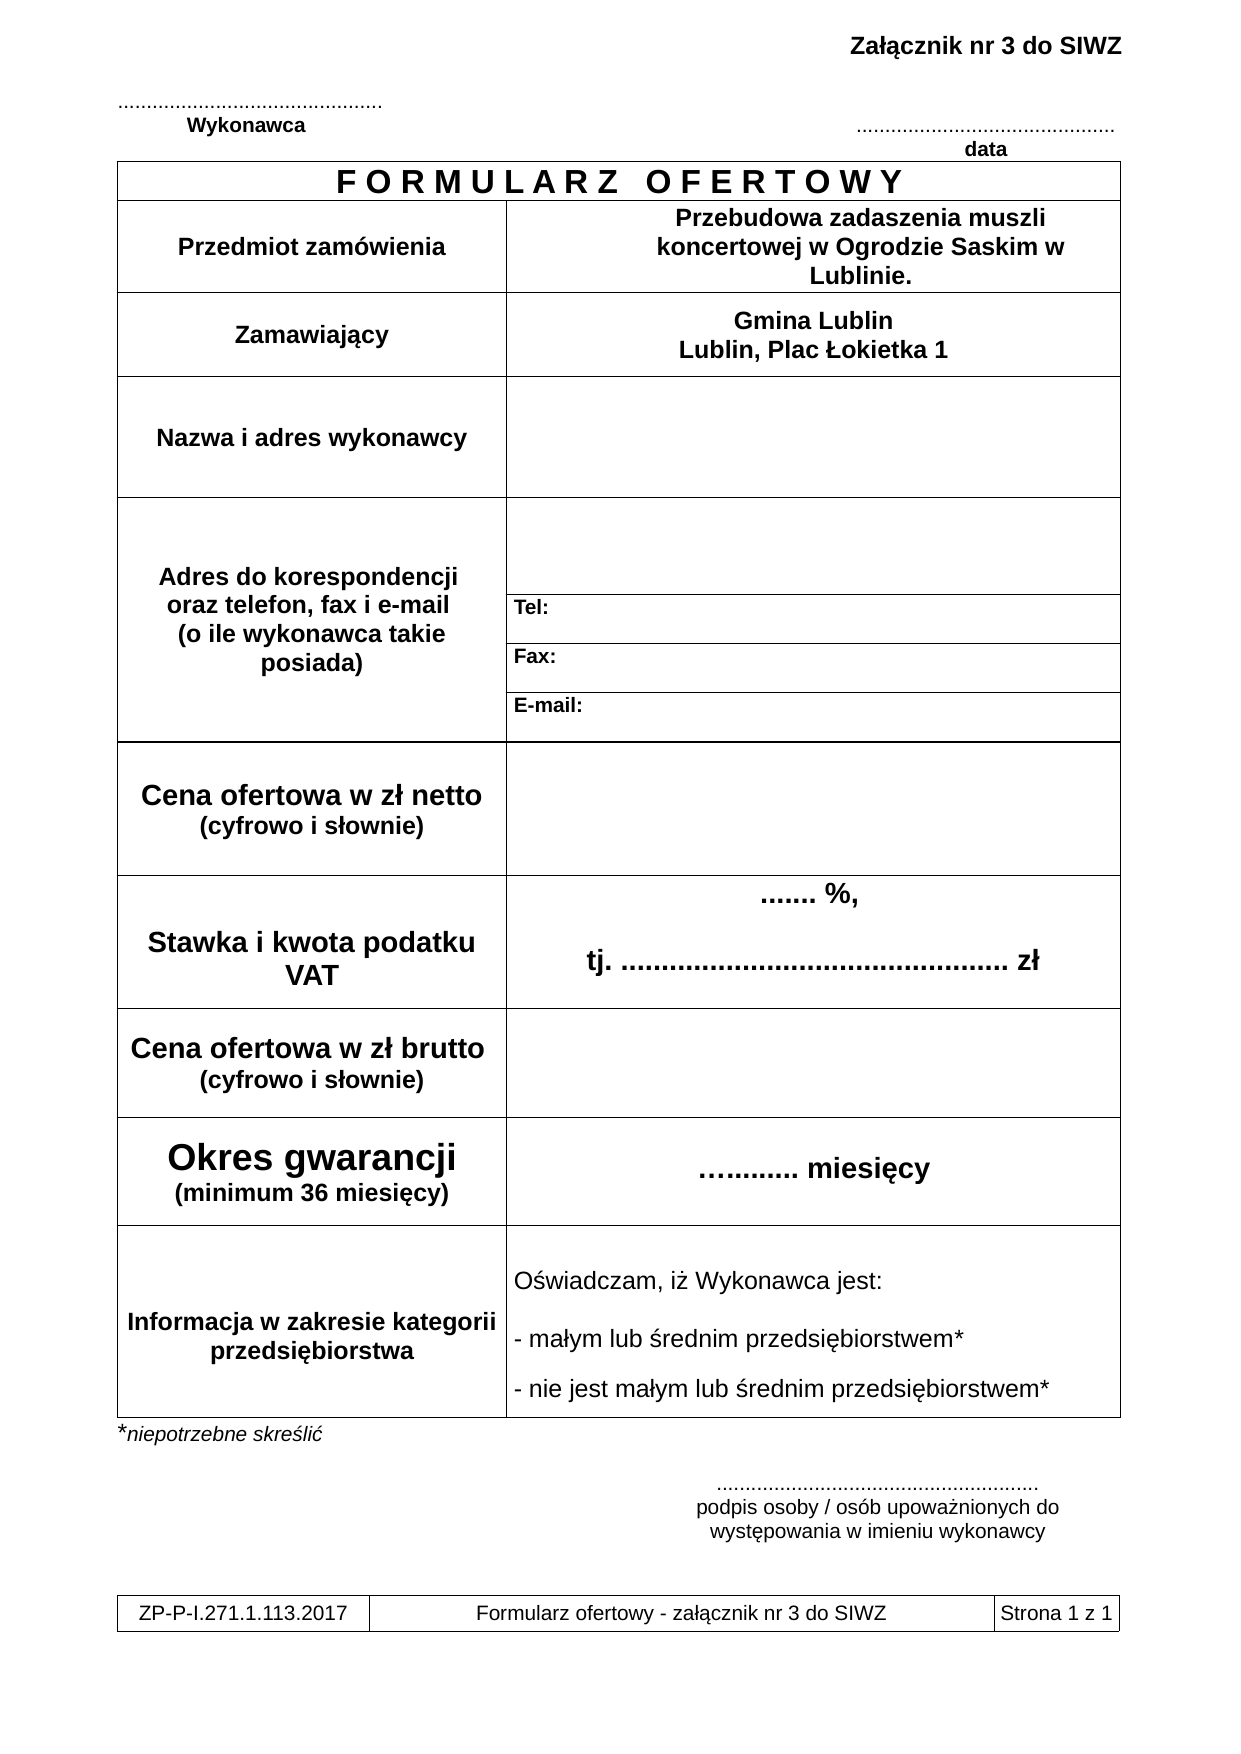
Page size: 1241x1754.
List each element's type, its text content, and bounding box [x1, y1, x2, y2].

text występowania w imieniu wykonawcy [560, 1519, 1122, 1543]
table_cell ....... %, tj. ................................................ zł [507, 876, 1120, 1007]
table_cell Stawka i kwota podatku VAT [118, 876, 506, 1007]
table_cell Przebudowa zadaszenia muszli koncertowej w Ogrodzie Saskim w Lublinie. [507, 201, 1120, 292]
table_cell Zamawiający [118, 293, 506, 376]
table_cell Cena ofertowa w zł brutto (cyfrowo i słownie) [118, 1009, 506, 1117]
table_cell [507, 377, 1120, 497]
table_header [507, 743, 1120, 874]
table_cell Fax: [507, 644, 1120, 692]
table_cell E-mail: [507, 693, 1120, 741]
table_cell Informacja w zakresie kategorii przedsiębiorstwa [118, 1226, 506, 1417]
subtitle Załącznik nr 3 do SIWZ [117, 31, 1122, 60]
table_cell …......... miesięcy [507, 1118, 1120, 1225]
list *niepotrzebne skreślić [117, 1418, 1122, 1447]
table_cell [507, 1009, 1120, 1117]
table_cell Tel: [507, 595, 1120, 643]
table_cell Okres gwarancji (minimum 36 miesięcy) [118, 1118, 506, 1225]
table_header Cena ofertowa w zł netto (cyfrowo i słownie) [118, 743, 506, 874]
table_cell Gmina Lublin Lublin, Plac Łokietka 1 [507, 293, 1120, 376]
text Wykonawca ............................................. [117, 113, 1122, 137]
table_cell Adres do korespondencji oraz telefon, fax i e-mail (o ile wykonawca takie posiada) [118, 498, 506, 741]
table_cell Nazwa i adres wykonawcy [118, 377, 506, 497]
table_cell [507, 498, 1120, 594]
table_cell Oświadczam, iż Wykonawca jest: - małym lub średnim przedsiębiorstwem* - nie jest małym lub średnim przedsiębiorstwem* [507, 1226, 1120, 1417]
table_cell Przedmiot zamówienia [118, 201, 506, 292]
text .............................................. [117, 89, 1122, 113]
text ........................................................ [560, 1471, 1122, 1495]
text data [117, 137, 1122, 161]
table_header F O R M U L A R Z O F E R T O W Y [118, 162, 1120, 200]
text podpis osoby / osób upoważnionych do [560, 1495, 1122, 1519]
